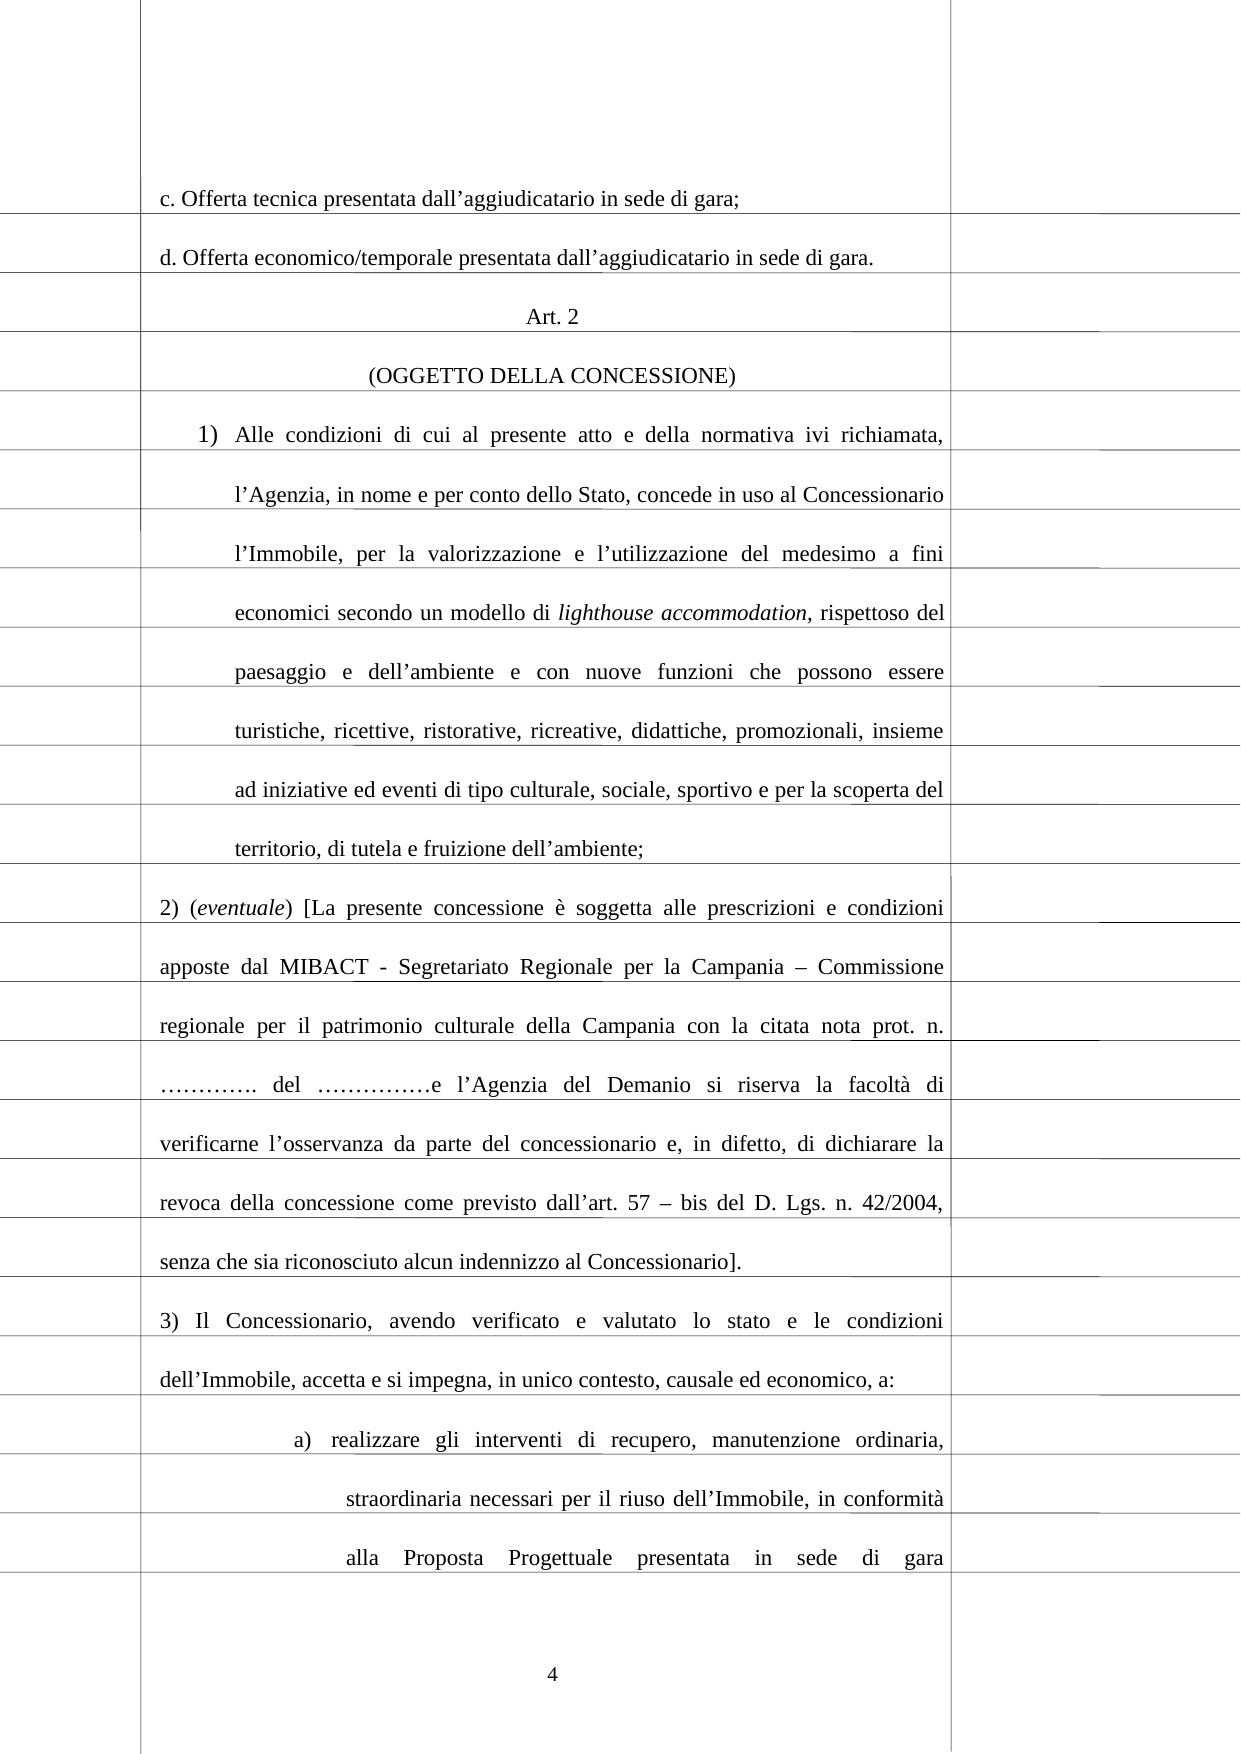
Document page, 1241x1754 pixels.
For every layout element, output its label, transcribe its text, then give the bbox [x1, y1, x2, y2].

text apposte dal MIBACT - Segretariato Regionale per la Campania – Commissione [159, 923, 945, 981]
list l’Agenzia, in nome e per conto dello Stato, concede in uso al Concessionario [197, 451, 945, 508]
list Alle condizioni di cui al presente atto e della normativa ivi richiamata, [197, 396, 945, 449]
list territorio, di tutela e fruizione dell’ambiente; [197, 805, 945, 863]
list turistiche, ricettive, ristorative, ricreative, didattiche, promozionali, insieme [197, 687, 945, 745]
text Art. 2 [159, 278, 945, 331]
list straordinaria necessari per il riuso dell’Immobile, in conformità [293, 1455, 945, 1512]
text 3) Il Concessionario, avendo verificato e valutato lo stato e le condizioni [159, 1282, 945, 1335]
text revoca della concessione come previsto dall’art. 57 – bis del D. Lgs. n. 42/2004, [159, 1159, 945, 1217]
text verificarne l’osservanza da parte del concessionario e, in difetto, di dichiarare la [159, 1100, 945, 1158]
text d. Offerta economico/temporale presentata dall’aggiudicatario in sede di gara. [159, 218, 945, 272]
list l’Immobile, per la valorizzazione e l’utilizzazione del medesimo a fini [197, 510, 945, 567]
list alla Proposta Progettuale presentata in sede di gara [293, 1514, 945, 1571]
list economici secondo un modello di lighthouse accommodation, rispettoso del [197, 569, 945, 626]
text (OGGETTO DELLA CONCESSIONE) [159, 337, 945, 390]
text [159, 273, 945, 278]
text [159, 1396, 945, 1400]
text [159, 214, 945, 218]
text senza che sia riconosciuto alcun indennizzo al Concessionario]. [159, 1218, 945, 1276]
text …………. del ……………e l’Agenzia del Demanio si riserva la facoltà di [159, 1041, 945, 1099]
text dell’Immobile, accetta e si impegna, in unico contesto, causale ed economico, a: [159, 1337, 945, 1394]
list ad iniziative ed eventi di tipo culturale, sociale, sportivo e per la scoperta del [197, 746, 945, 803]
list paesaggio e dell’ambiente e con nuove funzioni che possono essere [197, 628, 945, 685]
text regionale per il patrimonio culturale della Campania con la citata nota prot. n. [159, 982, 945, 1040]
text c. Offerta tecnica presentata dall’aggiudicatario in sede di gara; [159, 159, 945, 213]
text [159, 392, 945, 396]
list realizzare gli interventi di recupero, manutenzione ordinaria, [293, 1400, 945, 1453]
text [159, 332, 945, 337]
text 2) (eventuale) [La presente concessione è soggetta alle prescrizioni e condizioni [159, 868, 945, 922]
